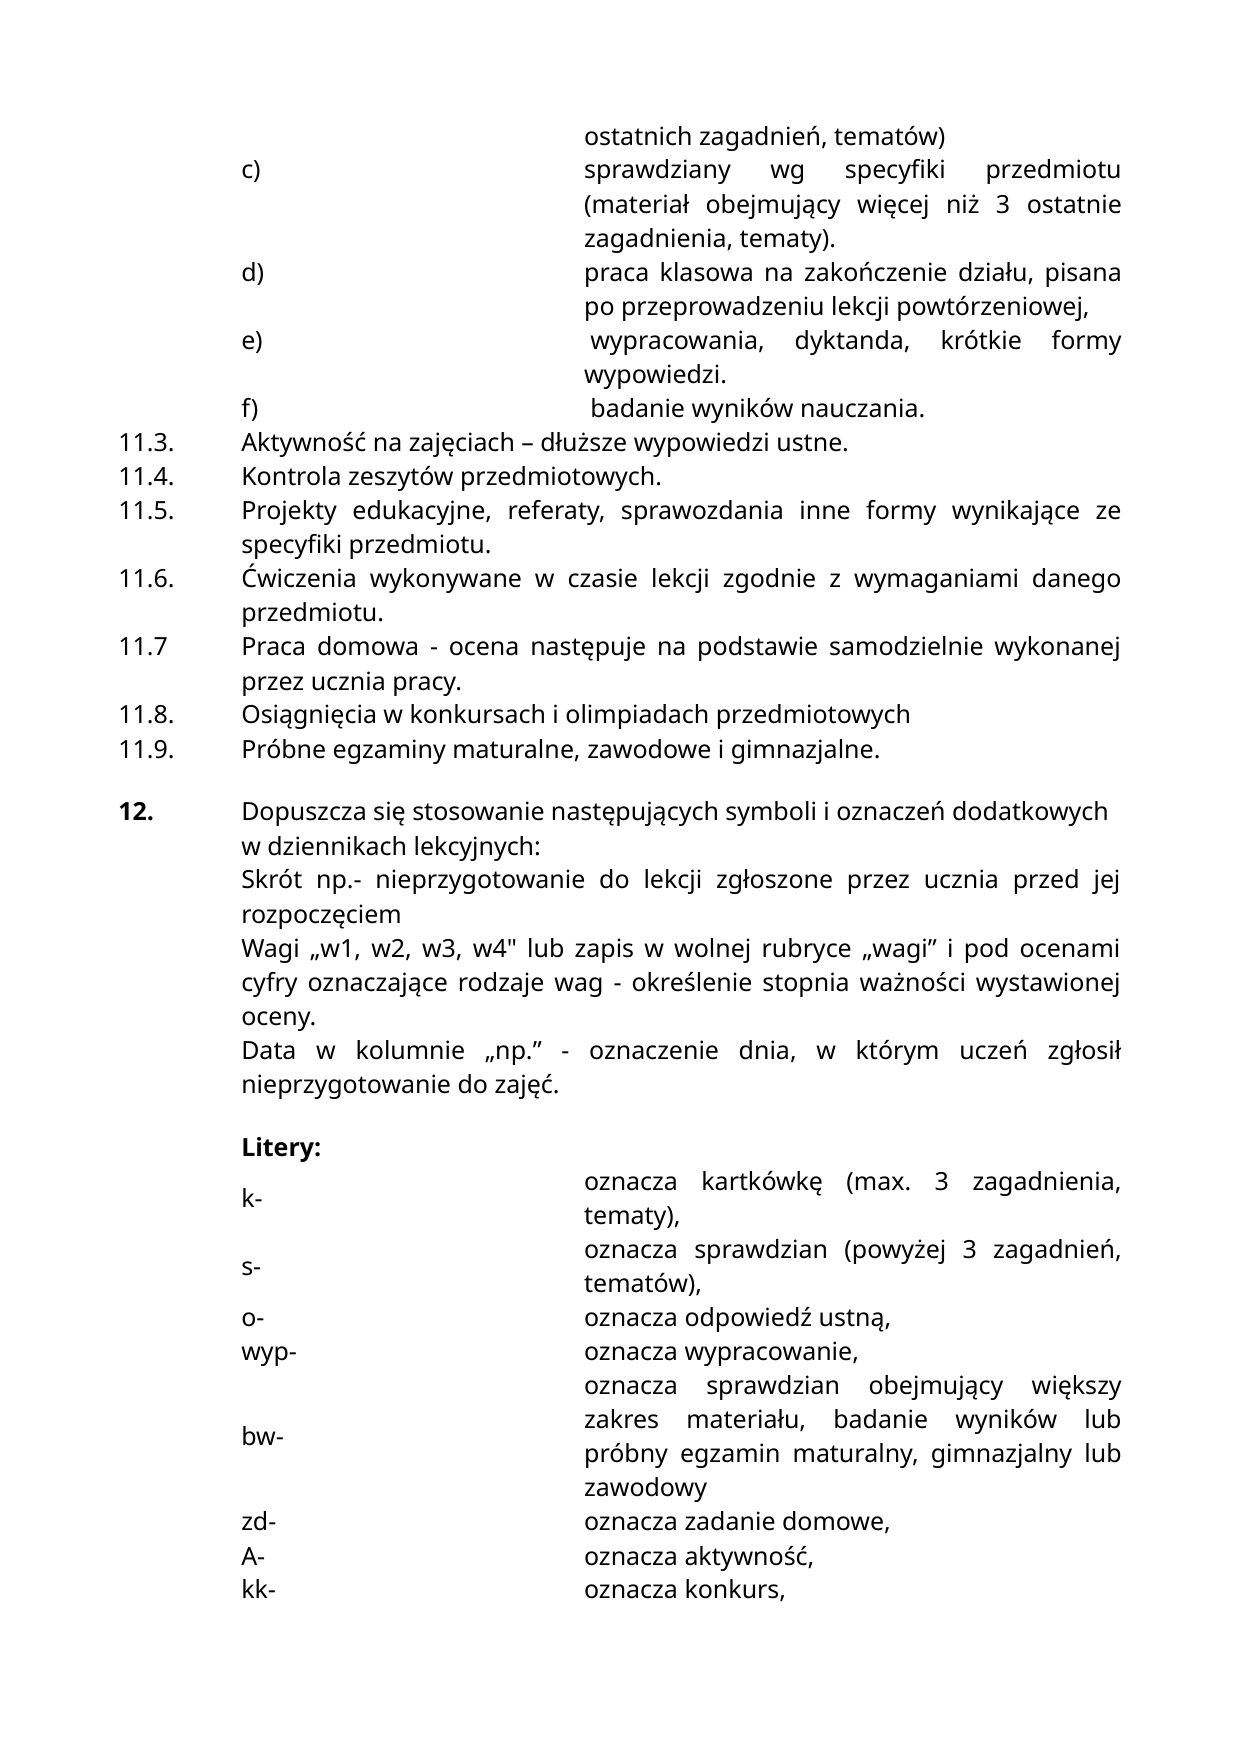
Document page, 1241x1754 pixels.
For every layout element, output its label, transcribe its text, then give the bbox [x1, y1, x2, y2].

table_cell [241, 765, 584, 794]
table_cell oznacza sprawdzian obejmujący większy zakres materiału, badanie wyników lub próbny egzamin maturalny, gimnazjalny lub zawodowy [584, 1368, 1122, 1504]
table_cell e) [241, 323, 584, 391]
table_cell oznacza zadanie domowe, [584, 1504, 1122, 1538]
table_cell 12. [118, 794, 241, 862]
table_cell [241, 1101, 584, 1129]
table_cell oznacza wypracowanie, [584, 1334, 1122, 1368]
table_cell Kontrola zeszytów przedmiotowych. [241, 459, 1122, 493]
table_cell oznacza aktywność, [584, 1538, 1122, 1572]
table_cell [118, 1101, 241, 1129]
table_cell [118, 323, 241, 391]
table_cell oznacza odpowiedź ustną, [584, 1300, 1122, 1334]
table_cell [118, 930, 241, 1032]
table_cell [118, 862, 241, 930]
table_cell k- [241, 1164, 584, 1232]
table_cell [118, 1300, 241, 1334]
table_cell o- [241, 1300, 584, 1334]
table_cell Data w kolumnie „np.” - oznaczenie dnia, w którym uczeń zgłosił nieprzygotowanie do zajęć. [241, 1033, 1122, 1101]
table_cell Dopuszcza się stosowanie następujących symboli i oznaczeń dodatkowych w dziennikach lekcyjnych: [241, 794, 1122, 862]
table_cell wyp- [241, 1334, 584, 1368]
table_cell [584, 1101, 1122, 1129]
table_cell c) [241, 152, 584, 254]
table_cell 11.6. [118, 561, 241, 629]
table_cell [118, 254, 241, 322]
table_cell Projekty edukacyjne, referaty, sprawozdania inne formy wynikające ze specyfiki przedmiotu. [241, 493, 1122, 561]
table_cell [118, 1334, 241, 1368]
table_cell zd- [241, 1504, 584, 1538]
table_cell kk- [241, 1572, 584, 1606]
table_cell Aktywność na zajęciach – dłuższe wypowiedzi ustne. [241, 425, 1122, 459]
table_cell oznacza konkurs, [584, 1572, 1122, 1606]
table_cell Litery: [241, 1129, 1122, 1163]
table_cell wypracowania, dyktanda, krótkie formy wypowiedzi. [584, 323, 1122, 391]
table_cell 11.7 [118, 629, 241, 697]
table_cell [118, 118, 241, 152]
table_cell praca klasowa na zakończenie działu, pisana po przeprowadzeniu lekcji powtórzeniowej, [584, 254, 1122, 322]
table_cell [118, 1129, 241, 1163]
table_cell ostatnich zagadnień, tematów) [584, 118, 1122, 152]
table_cell [118, 152, 241, 254]
table_cell Osiągnięcia w konkursach i olimpiadach przedmiotowych [241, 697, 1122, 731]
table_cell [584, 765, 1122, 794]
table_cell Praca domowa - ocena następuje na podstawie samodzielnie wykonanej przez ucznia pracy. [241, 629, 1122, 697]
table_cell s- [241, 1232, 584, 1300]
table_cell [118, 1504, 241, 1538]
table_cell 11.3. [118, 425, 241, 459]
table_cell A- [241, 1538, 584, 1572]
table_cell f) [241, 391, 584, 425]
table_cell 11.4. [118, 459, 241, 493]
table_cell sprawdziany wg specyfiki przedmiotu (materiał obejmujący więcej niż 3 ostatnie zagadnienia, tematy). [584, 152, 1122, 254]
table_cell d) [241, 254, 584, 322]
table_cell Ćwiczenia wykonywane w czasie lekcji zgodnie z wymaganiami danego przedmiotu. [241, 561, 1122, 629]
table_cell Próbne egzaminy maturalne, zawodowe i gimnazjalne. [241, 731, 1122, 765]
table_cell bw- [241, 1368, 584, 1504]
table_cell oznacza sprawdzian (powyżej 3 zagadnień, tematów), [584, 1232, 1122, 1300]
table_cell [118, 391, 241, 425]
table_cell [118, 1368, 241, 1504]
table_cell [118, 1538, 241, 1572]
table_cell 11.9. [118, 731, 241, 765]
table_cell 11.5. [118, 493, 241, 561]
table_cell Skrót np.- nieprzygotowanie do lekcji zgłoszone przez ucznia przed jej rozpoczęciem [241, 862, 1122, 930]
table_cell [118, 1033, 241, 1101]
table_cell badanie wyników nauczania. [584, 391, 1122, 425]
table_cell oznacza kartkówkę (max. 3 zagadnienia, tematy), [584, 1164, 1122, 1232]
table_cell [118, 1572, 241, 1606]
table_cell [118, 765, 241, 794]
table_cell [118, 1164, 241, 1232]
table_cell [241, 118, 584, 152]
table_cell 11.8. [118, 697, 241, 731]
table_cell [118, 1232, 241, 1300]
table_cell Wagi „w1, w2, w3, w4" lub zapis w wolnej rubryce „wagi” i pod ocenami cyfry oznaczające rodzaje wag - określenie stopnia ważności wystawionej oceny. [241, 930, 1122, 1032]
